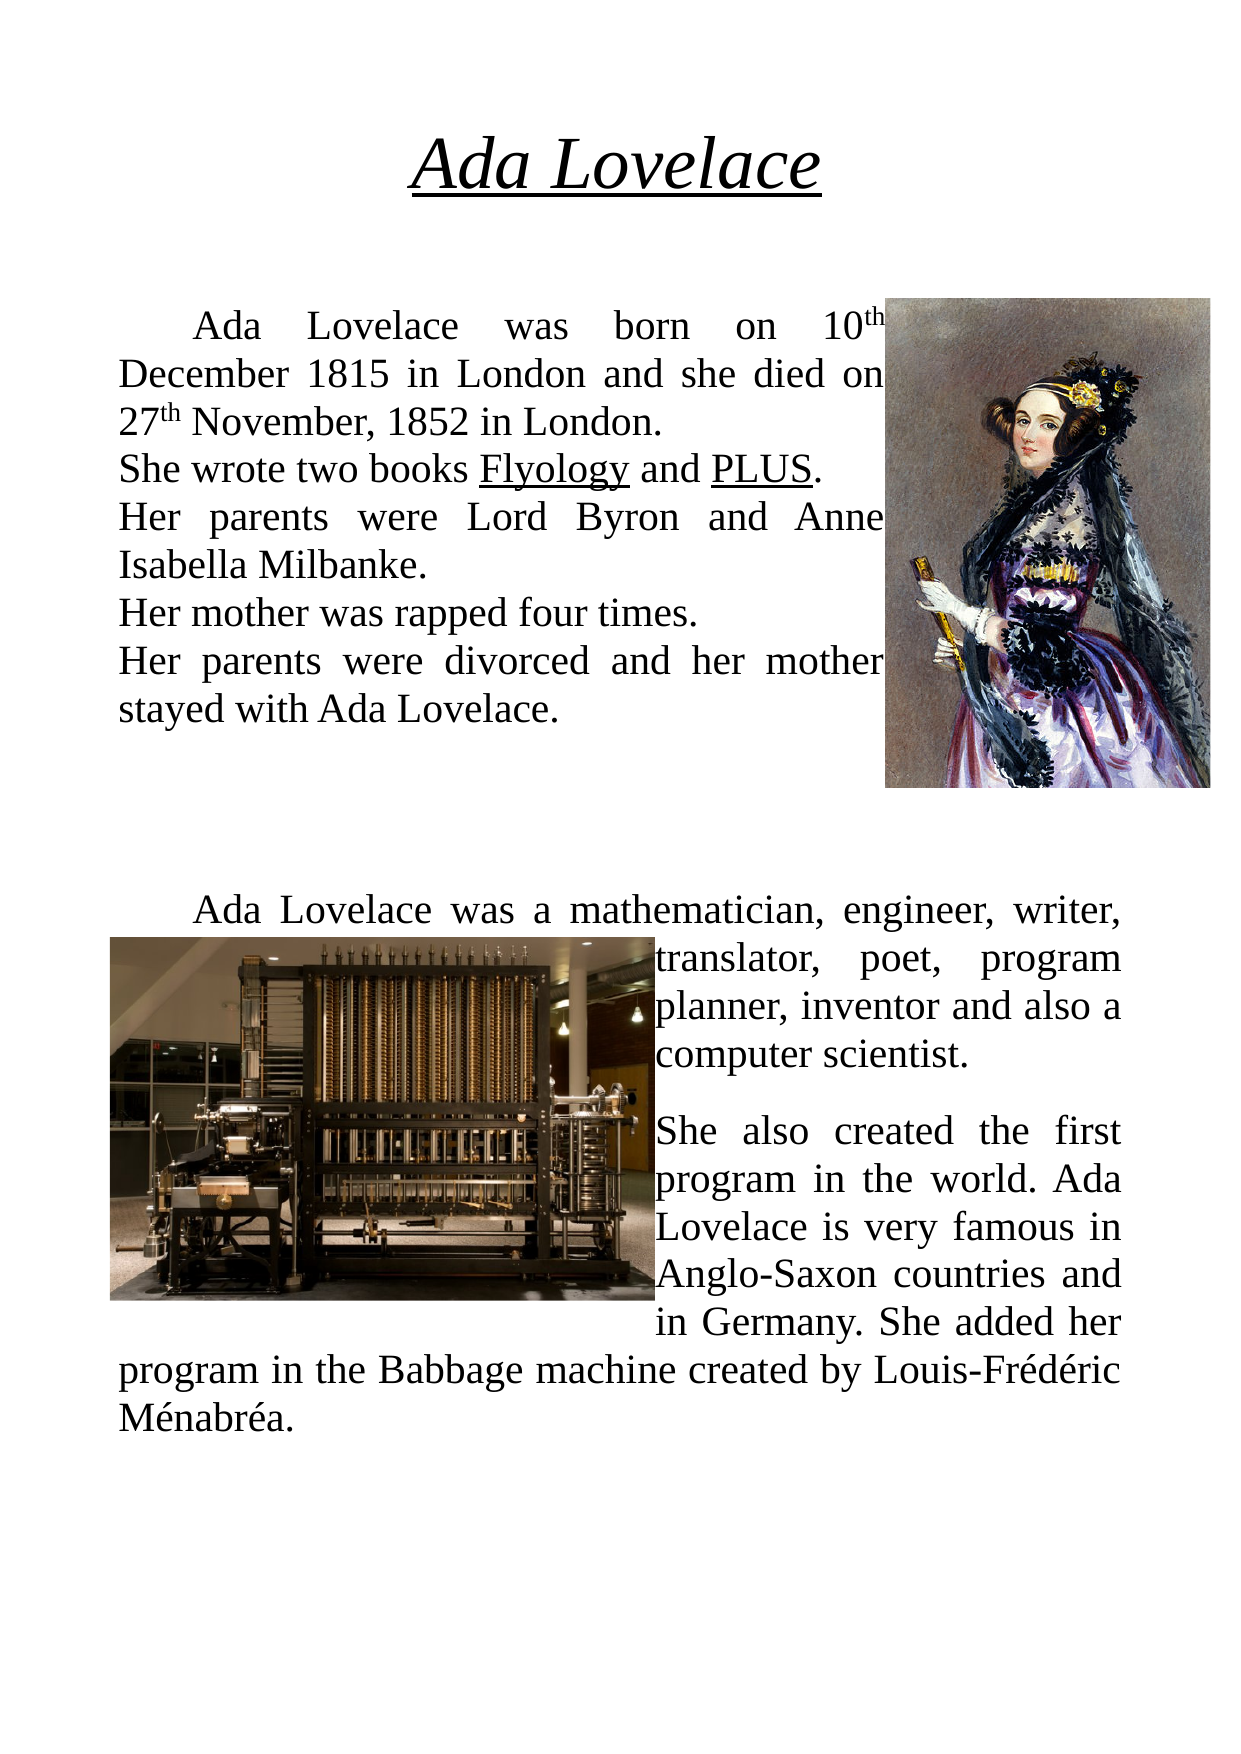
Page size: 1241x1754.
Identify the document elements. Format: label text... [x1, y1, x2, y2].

text Ada Lovelace was a mathematician, engineer, writer, translator, poet, program planner, inventor and also a computer scientist. [118, 885, 1122, 1076]
text Ada Lovelace [118, 118, 1122, 204]
text Her parents were Lord Byron and Anne Isabella Milbanke. [118, 492, 885, 588]
text She also created the first program in the world. Ada Lovelace is very famous in Anglo-Saxon countries and in Germany. She added her program in the Babbage machine created by Louis-Frédéric Ménabréa. [118, 1105, 1122, 1441]
text Her mother was rapped four times. [118, 588, 885, 636]
text Ada Lovelace was born on 10th December 1815 in London and she died on 27th November, 1852 in London. [118, 300, 885, 444]
text Her parents were divorced and her mother stayed with Ada Lovelace. [118, 636, 885, 731]
text She wrote two books Flyology and PLUS. [118, 444, 885, 492]
